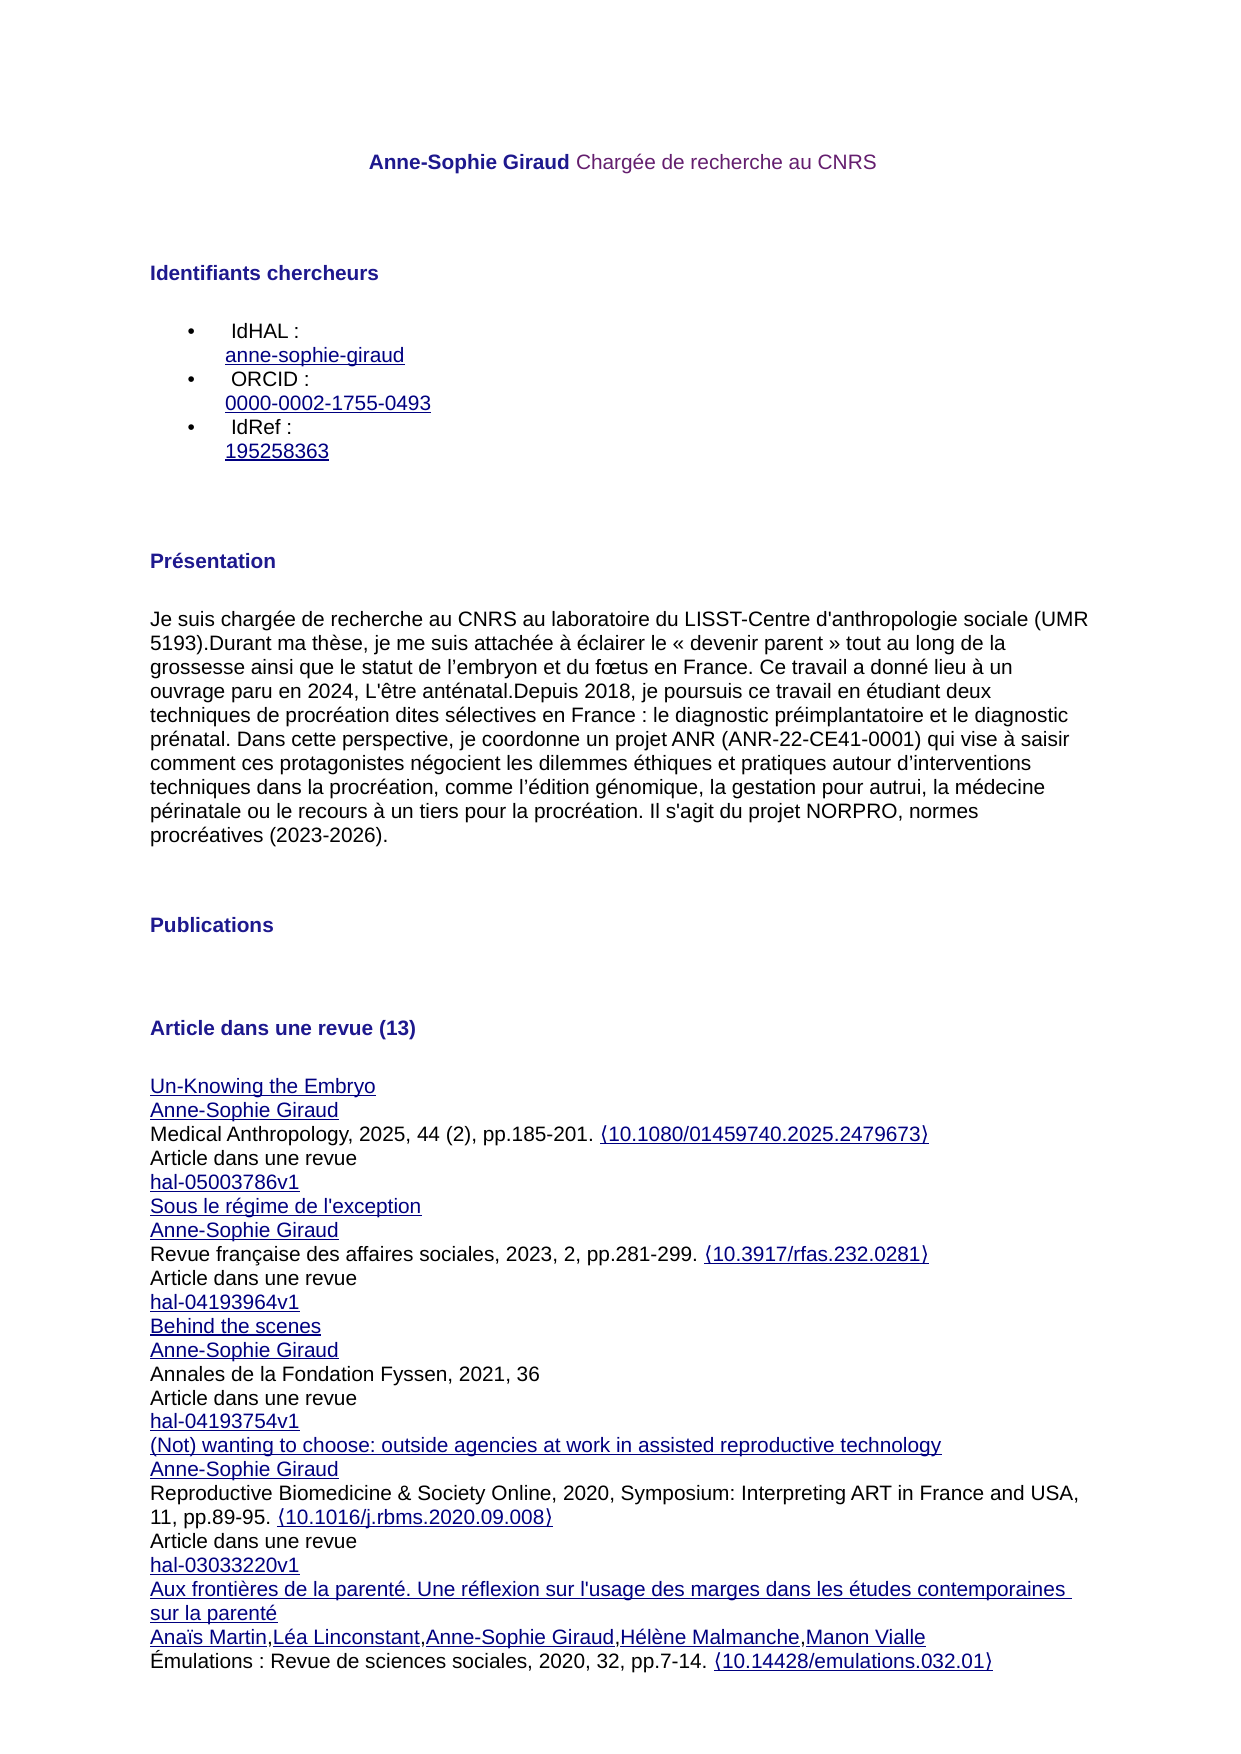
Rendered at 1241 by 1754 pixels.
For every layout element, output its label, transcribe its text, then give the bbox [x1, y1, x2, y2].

list 195258363 [187, 438, 1090, 462]
subtitle Présentation [150, 549, 1090, 573]
table_cell Behind the scenes Anne-Sophie Giraud Annales de la Fondation Fyssen, 2021, 36 Article dans une revue hal-04193754v1 [150, 1314, 1090, 1433]
table_cell (Not) wanting to choose: outside agencies at work in assisted reproductive technology Anne-Sophie Giraud Reproductive Biomedicine & Society Online, 2020, Symposium: Interpreting ART in France and USA, 11, pp.89-95. ⟨10.1016/j.rbms.2020.09.008⟩ Article dans une revue hal-03033220v1 [150, 1433, 1090, 1577]
list IdHAL : [187, 319, 1090, 343]
subtitle Publications [150, 912, 1090, 936]
subtitle Article dans une revue (13) [150, 1016, 1090, 1039]
table_cell Sous le régime de l'exception Anne-Sophie Giraud Revue française des affaires sociales, 2023, 2, pp.281-299. ⟨10.3917/rfas.232.0281⟩ Article dans une revue hal-04193964v1 [150, 1194, 1090, 1313]
subtitle Anne-Sophie Giraud Chargée de recherche au CNRS [150, 150, 1090, 174]
table_cell Aux frontières de la parenté. Une réflexion sur l'usage des marges dans les études contemporaines sur la parenté Anaïs Martin,Léa Linconstant,Anne-Sophie Giraud,Hélène Malmanche,Manon Vialle Émulations : Revue de sciences sociales, 2020, 32, pp.7-14. ⟨10.14428/emulations.032.01⟩ [150, 1577, 1090, 1673]
list ORCID : [187, 367, 1090, 391]
table_header Un-Knowing the Embryo Anne-Sophie Giraud Medical Anthropology, 2025, 44 (2), pp.185-201. ⟨10.1080/01459740.2025.2479673⟩ Article dans une revue hal-05003786v1 [150, 1074, 1090, 1194]
list anne-sophie-giraud [187, 343, 1090, 367]
list IdRef : [187, 414, 1090, 438]
subtitle Identifiants chercheurs [150, 260, 1090, 284]
text Je suis chargée de recherche au CNRS au laboratoire du LISST-Centre d'anthropologie sociale (UMR 5193).Durant ma thèse, je me suis attachée à éclairer le « devenir parent » tout au long de la grossesse ainsi que le statut de l’embryon et du fœtus en France. Ce travail a donné lieu à un ouvrage paru en 2024, L'être anténatal.Depuis 2018, je poursuis ce travail en étudiant deux techniques de procréation dites sélectives en France : le diagnostic préimplantatoire et le diagnostic prénatal. Dans cette perspective, je coordonne un projet ANR (ANR-22-CE41-0001) qui vise à saisir comment ces protagonistes négocient les dilemmes éthiques et pratiques autour d’interventions techniques dans la procréation, comme l’édition génomique, la gestation pour autrui, la médecine périnatale ou le recours à un tiers pour la procréation. Il s'agit du projet NORPRO, normes procréatives (2023-2026). [150, 607, 1090, 847]
list 0000-0002-1755-0493 [187, 391, 1090, 414]
